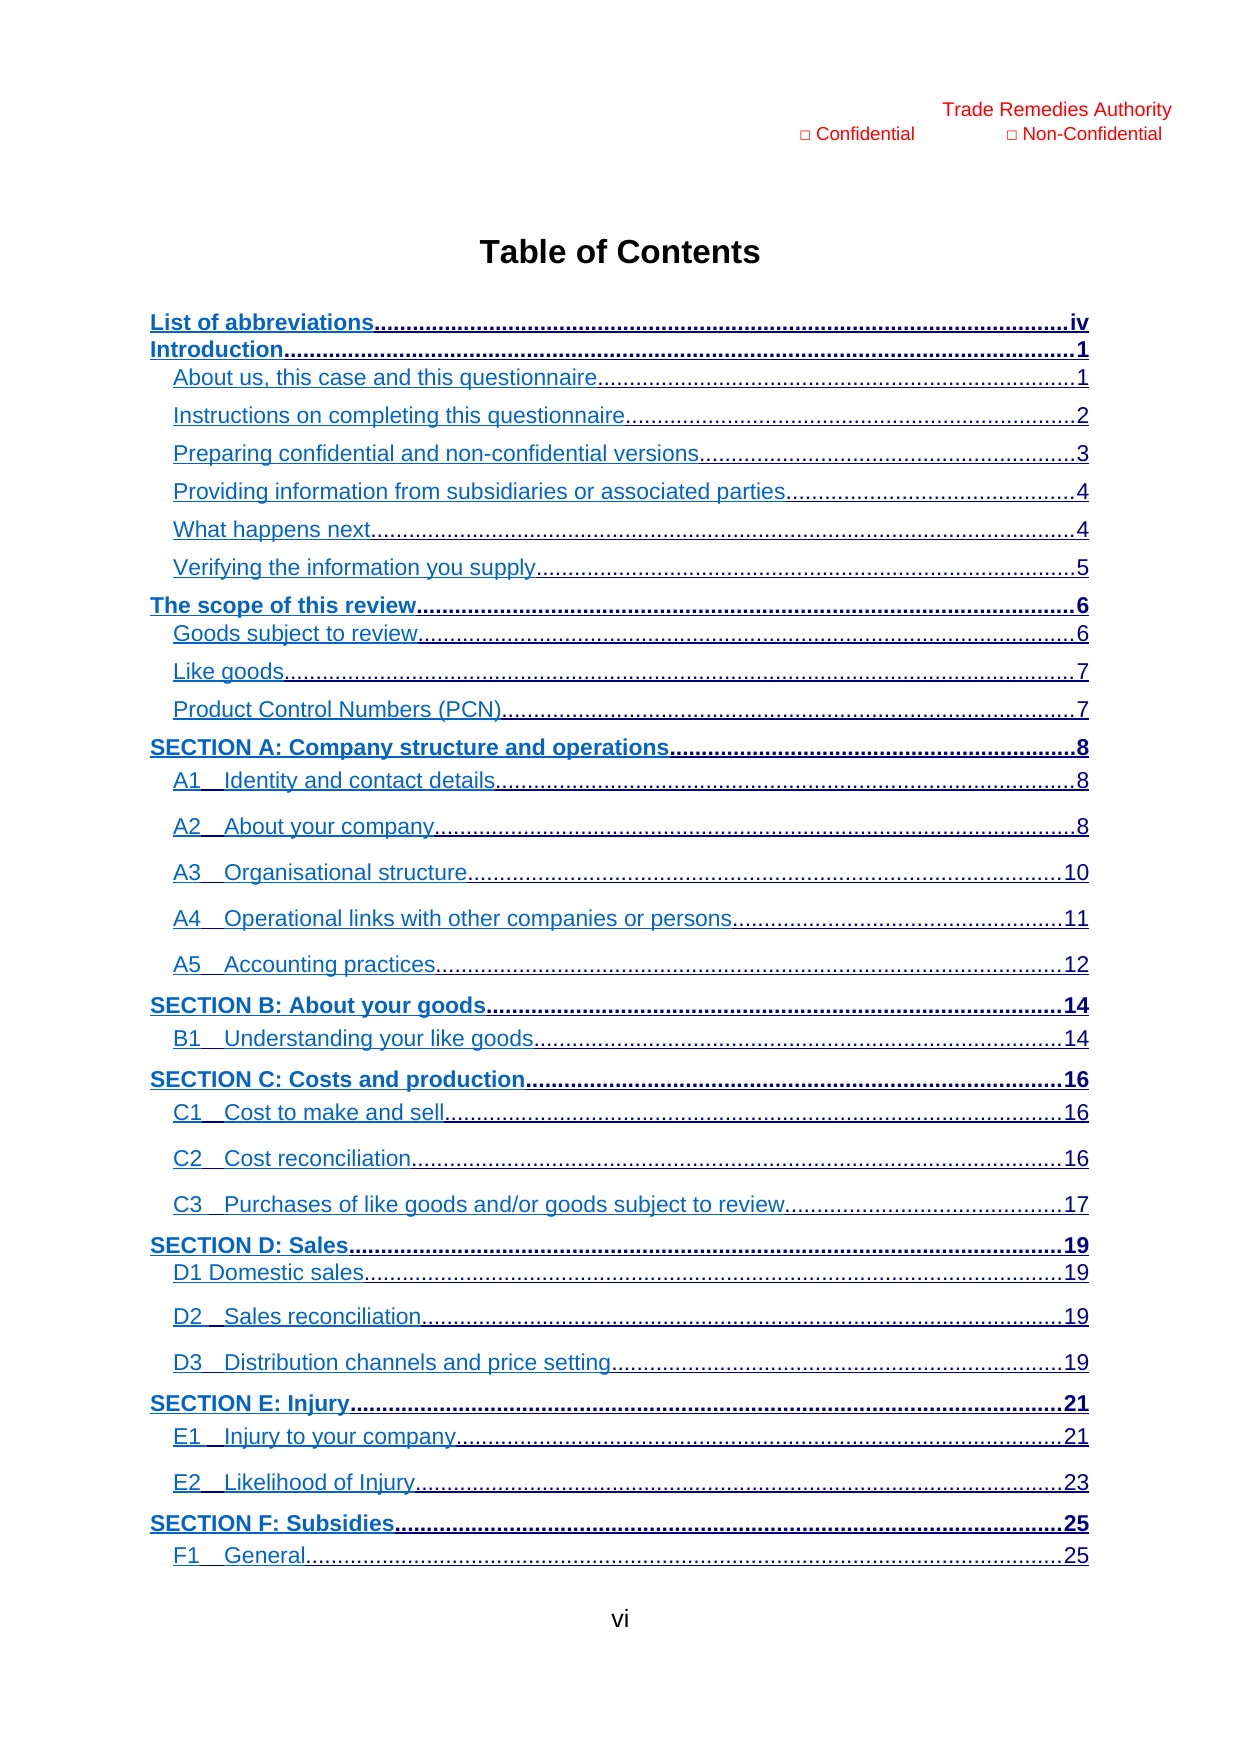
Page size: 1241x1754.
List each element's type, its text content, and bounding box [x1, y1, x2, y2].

text What happens next 4 [173, 516, 1090, 542]
text B1 Understanding your like goods 14 [173, 1019, 1090, 1054]
text A4 Operational links with other companies or persons 11 [173, 900, 1090, 934]
text Product Control Numbers (PCN) 7 [173, 696, 1090, 722]
text Instructions on completing this questionnaire 2 [173, 402, 1090, 428]
text F1 General 25 [173, 1537, 1090, 1571]
text SECTION B: About your goods 14 [150, 992, 1090, 1018]
text E1 Injury to your company 21 [173, 1417, 1090, 1451]
text A1 Identity and contact details 8 [173, 761, 1090, 795]
text The scope of this review 6 [150, 592, 1090, 618]
text D3 Distribution channels and price setting 19 [173, 1343, 1090, 1378]
text Table of Contents [150, 232, 1090, 270]
text Verifying the information you supply 5 [173, 554, 1090, 580]
text Providing information from subsidiaries or associated parties 4 [173, 478, 1090, 504]
text C1 Cost to make and sell 16 [173, 1093, 1090, 1127]
text SECTION A: Company structure and operations 8 [150, 734, 1090, 760]
text SECTION C: Costs and production 16 [150, 1066, 1090, 1092]
text A2 About your company 8 [173, 807, 1090, 841]
text About us, this case and this questionnaire 1 [173, 364, 1090, 390]
text Preparing confidential and non-confidential versions 3 [173, 440, 1090, 466]
text SECTION E: Injury 21 [150, 1390, 1090, 1416]
text Goods subject to review 6 [173, 619, 1090, 646]
text C2 Cost reconciliation 16 [173, 1139, 1090, 1173]
text C3 Purchases of like goods and/or goods subject to review 17 [173, 1186, 1090, 1220]
text Like goods 7 [173, 658, 1090, 684]
text A5 Accounting practices 12 [173, 946, 1090, 980]
text SECTION D: Sales 19 [150, 1232, 1090, 1258]
text E2 Likelihood of Injury 23 [173, 1463, 1090, 1497]
text D2 Sales reconciliation 19 [173, 1297, 1090, 1331]
text Introduction 1 [150, 336, 1090, 363]
text List of abbreviations iv [150, 309, 1090, 335]
text A3 Organisational structure 10 [173, 853, 1090, 888]
text D1 Domestic sales 19 [173, 1259, 1090, 1286]
text SECTION F: Subsidies 25 [150, 1509, 1090, 1536]
